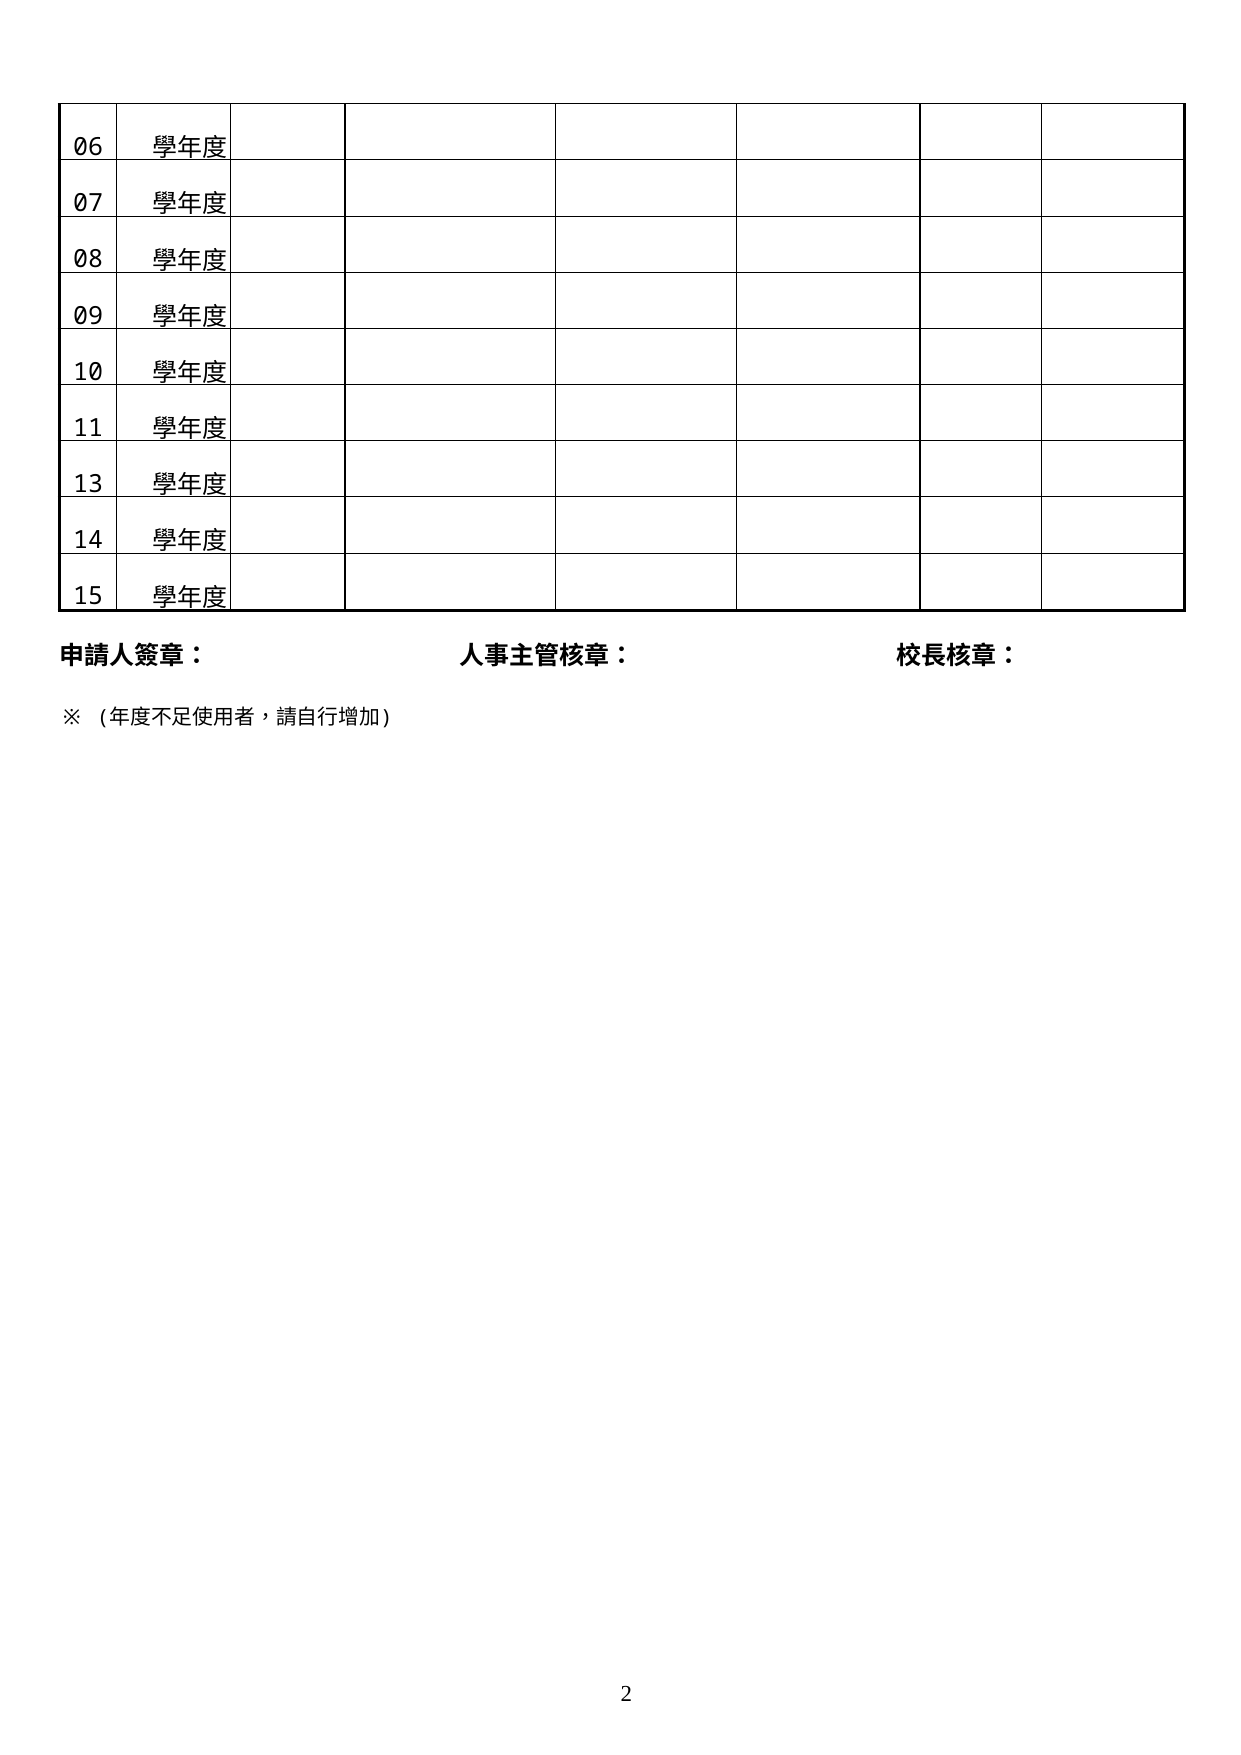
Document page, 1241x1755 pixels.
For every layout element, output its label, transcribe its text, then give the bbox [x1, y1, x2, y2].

table_cell [346, 104, 555, 159]
table_cell 學年度 [117, 497, 230, 552]
table_cell [346, 554, 555, 608]
table_cell [346, 385, 555, 440]
table_cell [737, 329, 919, 384]
table_cell [556, 160, 736, 216]
table_cell [737, 217, 919, 272]
table_cell [737, 160, 919, 216]
table_cell [737, 273, 919, 328]
table_cell 07 [61, 160, 116, 216]
table_cell [1042, 329, 1183, 384]
table_cell 學年度 [117, 385, 230, 440]
table_cell [556, 217, 736, 272]
table_cell [1042, 385, 1183, 440]
table_cell [1042, 217, 1183, 272]
table_cell 15 [61, 554, 116, 608]
table_cell [921, 329, 1041, 384]
table_cell 學年度 [117, 217, 230, 272]
table_cell [231, 385, 344, 440]
table_cell 14 [61, 497, 116, 552]
table_cell [556, 441, 736, 496]
table_cell [921, 385, 1041, 440]
table_cell 學年度 [117, 160, 230, 216]
table_cell [737, 104, 919, 159]
table_cell [921, 273, 1041, 328]
table_cell [1042, 554, 1183, 608]
table_cell [1042, 273, 1183, 328]
table_cell [1042, 104, 1183, 159]
table_cell 06 [61, 104, 116, 159]
table_cell [346, 160, 555, 216]
table_cell [346, 217, 555, 272]
table_cell [921, 217, 1041, 272]
table_cell [556, 329, 736, 384]
text ※ (年度不足使用者，請自行增加) [59, 674, 1193, 737]
table_cell [737, 554, 919, 608]
table_cell [921, 441, 1041, 496]
table_cell [231, 497, 344, 552]
table_cell [737, 385, 919, 440]
table_cell [1042, 160, 1183, 216]
table_cell [346, 441, 555, 496]
table_cell [556, 554, 736, 608]
table_cell [921, 554, 1041, 608]
table_cell 學年度 [117, 329, 230, 384]
table_cell [231, 217, 344, 272]
table_cell 學年度 [117, 554, 230, 608]
table_cell [921, 497, 1041, 552]
table_cell [556, 497, 736, 552]
table_cell [231, 273, 344, 328]
table_cell [231, 104, 344, 159]
table_cell [1042, 441, 1183, 496]
table_cell [231, 554, 344, 608]
table_cell [231, 441, 344, 496]
table_cell 09 [61, 273, 116, 328]
table_cell 學年度 [117, 441, 230, 496]
table_cell 11 [61, 385, 116, 440]
table_cell [737, 441, 919, 496]
table_cell [1042, 497, 1183, 552]
table_cell 10 [61, 329, 116, 384]
table_cell [556, 104, 736, 159]
table_cell [921, 160, 1041, 216]
table_cell 學年度 [117, 104, 230, 159]
table_cell [556, 385, 736, 440]
table_cell [231, 329, 344, 384]
table_cell 13 [61, 441, 116, 496]
text 申請人簽章： 人事主管核章： 校長核章： [59, 612, 1193, 674]
table_cell [737, 497, 919, 552]
table_cell [346, 273, 555, 328]
table_cell [346, 497, 555, 552]
table_cell 08 [61, 217, 116, 272]
table_cell [921, 104, 1041, 159]
table_cell [346, 329, 555, 384]
table_cell [556, 273, 736, 328]
table_cell [231, 160, 344, 216]
table_cell 學年度 [117, 273, 230, 328]
